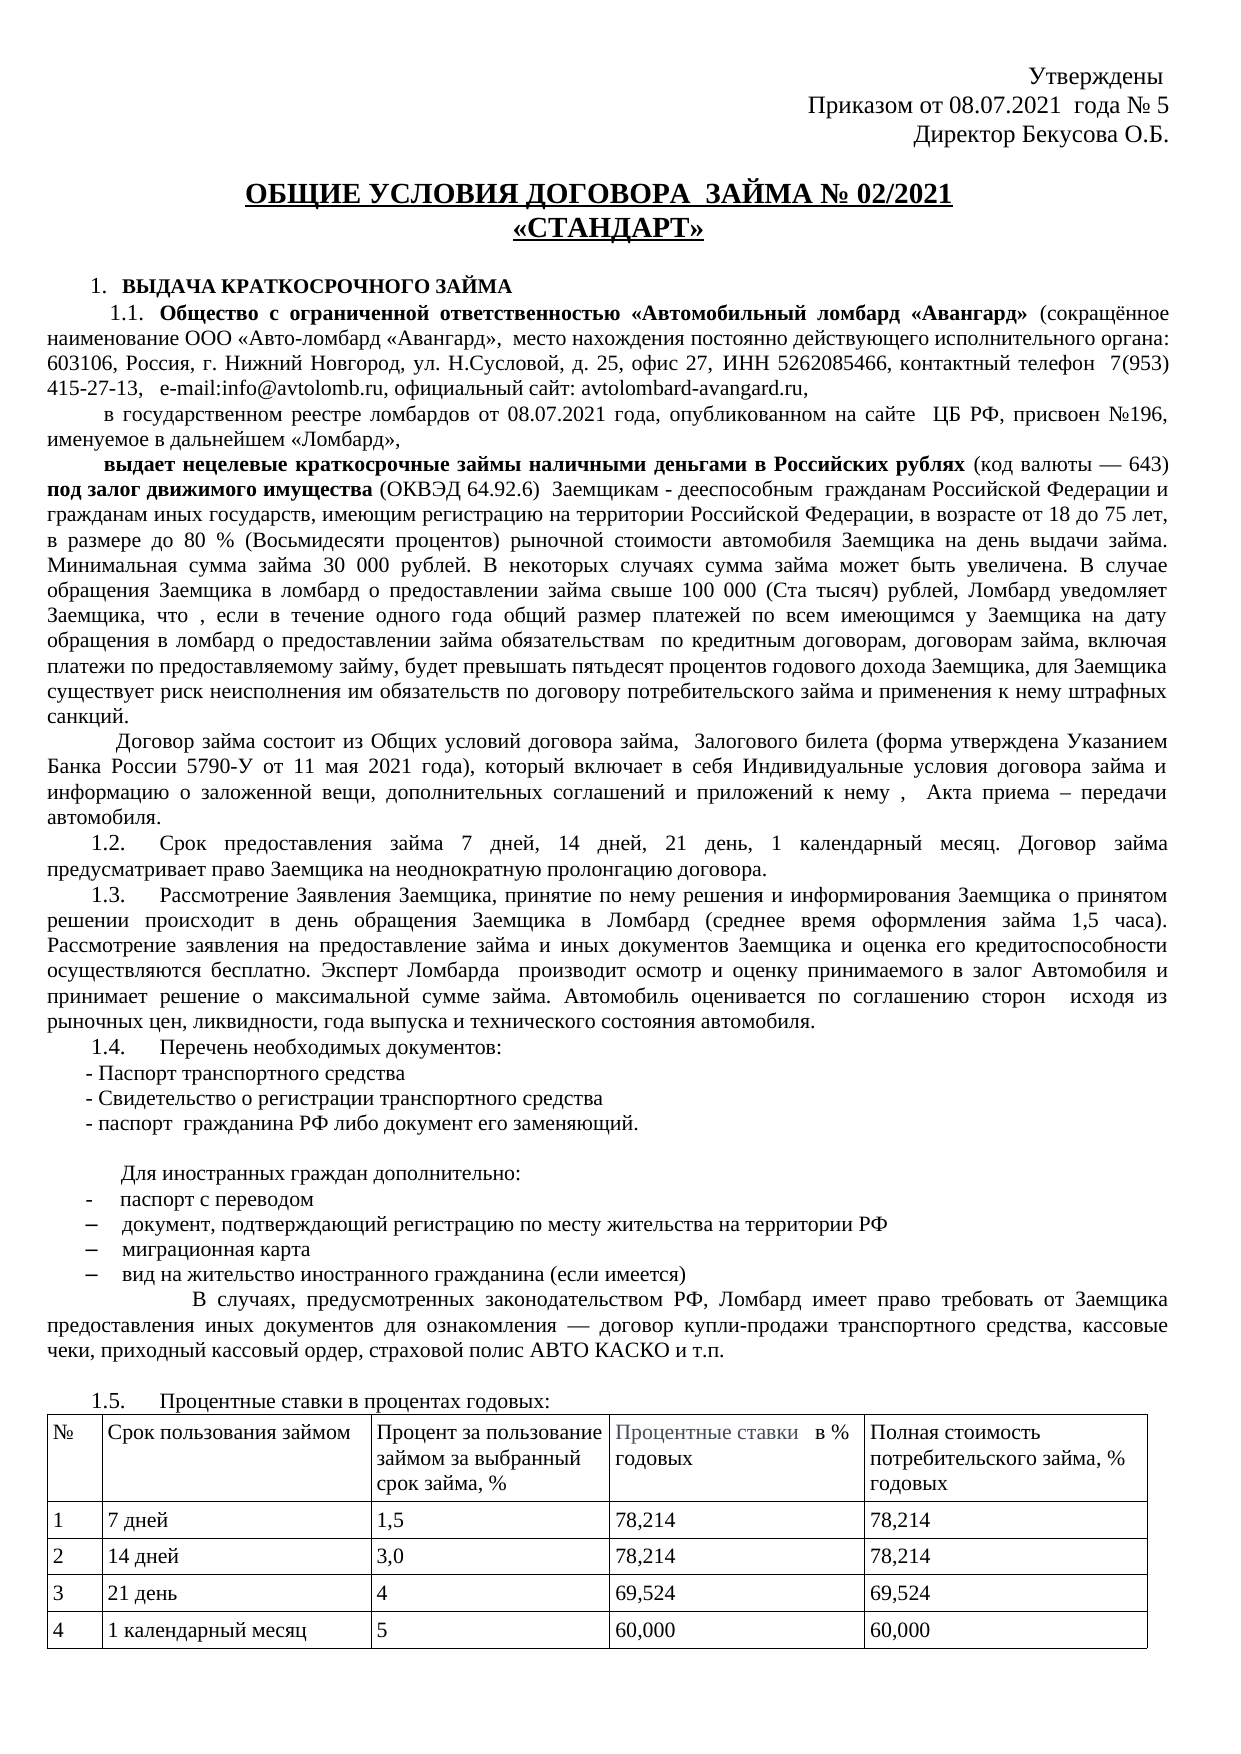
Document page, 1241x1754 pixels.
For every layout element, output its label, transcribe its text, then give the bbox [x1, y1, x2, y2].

table_cell 1 календарный месяц [103, 1612, 371, 1648]
text Для иностранных граждан дополнительно: [47, 1160, 1169, 1186]
text - паспорт гражданина РФ либо документ его заменяющий. [47, 1110, 1169, 1135]
list Общество с ограниченной ответственностью «Автомобильный ломбард «Авангард» (сокращённое наименование ООО «Авто-ломбард «Авангард», место нахождения постоянно действующего исполнительного органа: 603106, Россия, г. Нижний Новгород, ул. Н.Сусловой, д. 25, офис 27, ИНН 5262085466, контактный телефон 7(953) 415-27-13, e-mail:info@avtolomb.ru, официальный сайт: avtolombard-avangard.ru, [47, 299, 1169, 401]
list Срок предоставления займа 7 дней, 14 дней, 21 день, 1 календарный месяц. Договор займа предусматривает право Заемщика на неоднократную пролонгацию договора. [47, 829, 1169, 881]
table_cell 78,214 [610, 1502, 864, 1537]
table_cell 60,000 [865, 1612, 1147, 1648]
table_cell 1,5 [372, 1502, 609, 1537]
table_cell 69,524 [610, 1575, 864, 1611]
table_cell 1 [48, 1502, 102, 1537]
list Процентные ставки в процентах годовых: [47, 1387, 1169, 1413]
table_cell 3,0 [372, 1539, 609, 1574]
list ВЫДАЧА КРАТКОСРОЧНОГО ЗАЙМА [84, 272, 1169, 299]
table_cell 69,524 [865, 1575, 1147, 1611]
text «СТАНДАРТ» [47, 210, 1169, 243]
list Перечень необходимых документов: [47, 1033, 1169, 1059]
list вид на жительство иностранного гражданина (если имеется) [47, 1261, 1169, 1286]
table_cell 78,214 [865, 1539, 1147, 1574]
text В случаях, предусмотренных законодательством РФ, Ломбард имеет право требовать от Заемщика предоставления иных документов для ознакомления — договор купли-продажи транспортного средства, кассовые чеки, приходный кассовый ордер, страховой полис АВТО КАСКО и т.п. [47, 1286, 1169, 1362]
text - Паспорт транспортного средства [47, 1059, 1169, 1085]
table_cell 2 [48, 1539, 102, 1574]
table_cell 3 [48, 1575, 102, 1611]
table_header № [48, 1415, 102, 1501]
list Рассмотрение Заявления Заемщика, принятие по нему решения и информирования Заемщика о принятом решении происходит в день обращения Заемщика в Ломбард (среднее время оформления займа 1,5 часа). Рассмотрение заявления на предоставление займа и иных документов Заемщика и оценка его кредитоспособности осуществляются бесплатно. Эксперт Ломбарда производит осмотр и оценку принимаемого в залог Автомобиля и принимает решение о максимальной сумме займа. Автомобиль оценивается по соглашению сторон исходя из рыночных цен, ликвидности, года выпуска и технического состояния автомобиля. [47, 881, 1169, 1033]
text Утверждены [28, 61, 1169, 90]
list миграционная карта [47, 1236, 1169, 1261]
table_header Срок пользования займом [103, 1415, 371, 1501]
table_cell 5 [372, 1612, 609, 1648]
table_cell 60,000 [610, 1612, 864, 1648]
text выдает нецелевые краткосрочные займы наличными деньгами в Российских рублях (код валюты — 643) под залог движимого имущества (ОКВЭД 64.92.6) Заемщикам - дееспособным гражданам Российской Федерации и гражданам иных государств, имеющим регистрацию на территории Российской Федерации, в возрасте от 18 до 75 лет, в размере до 80 % (Восьмидесяти процентов) рыночной стоимости автомобиля Заемщика на день выдачи займа. Минимальная сумма займа 30 000 рублей. В некоторых случаях сумма займа может быть увеличена. В случае обращения Заемщика в ломбард о предоставлении займа свыше 100 000 (Ста тысяч) рублей, Ломбард уведомляет Заемщика, что , если в течение одного года общий размер платежей по всем имеющимся у Заемщика на дату обращения в ломбард о предоставлении займа обязательствам по кредитным договорам, договорам займа, включая платежи по предоставляемому займу, будет превышать пятьдесят процентов годового дохода Заемщика, для Заемщика существует риск неисполнения им обязательств по договору потребительского займа и применения к нему штрафных санкций. [47, 451, 1169, 728]
text Директор Бекусова О.Б. [28, 119, 1169, 148]
table_cell 78,214 [865, 1502, 1147, 1537]
table_header Процентные ставки в % годовых [610, 1415, 864, 1501]
text - Свидетельство о регистрации транспортного средства [47, 1085, 1169, 1110]
table_cell 7 дней [103, 1502, 371, 1537]
table_cell 78,214 [610, 1539, 864, 1574]
text ОБЩИЕ УСЛОВИЯ ДОГОВОРА ЗАЙМА № 02/2021 [28, 176, 1169, 210]
text Договор займа состоит из Общих условий договора займа, Залогового билета (форма утверждена Указанием Банка России 5790-У от 11 мая 2021 года), который включает в себя Индивидуальные условия договора займа и информацию о заложенной вещи, дополнительных соглашений и приложений к нему , Акта приема – передачи автомобиля. [47, 728, 1169, 829]
table_header Полная стоимость потребительского займа, % годовых [865, 1415, 1147, 1501]
text в государственном реестре ломбардов от 08.07.2021 года, опубликованном на сайте ЦБ РФ, присвоен №196, именуемое в дальнейшем «Ломбард», [47, 401, 1169, 451]
table_cell 14 дней [103, 1539, 371, 1574]
table_cell 21 день [103, 1575, 371, 1611]
table_cell 4 [48, 1612, 102, 1648]
text Приказом от 08.07.2021 года № 5 [28, 90, 1169, 119]
text - паспорт с переводом [47, 1186, 1169, 1211]
list документ, подтверждающий регистрацию по месту жительства на территории РФ [47, 1211, 1169, 1236]
table_header Процент за пользование займом за выбранный срок займа, % [372, 1415, 609, 1501]
table_cell 4 [372, 1575, 609, 1611]
